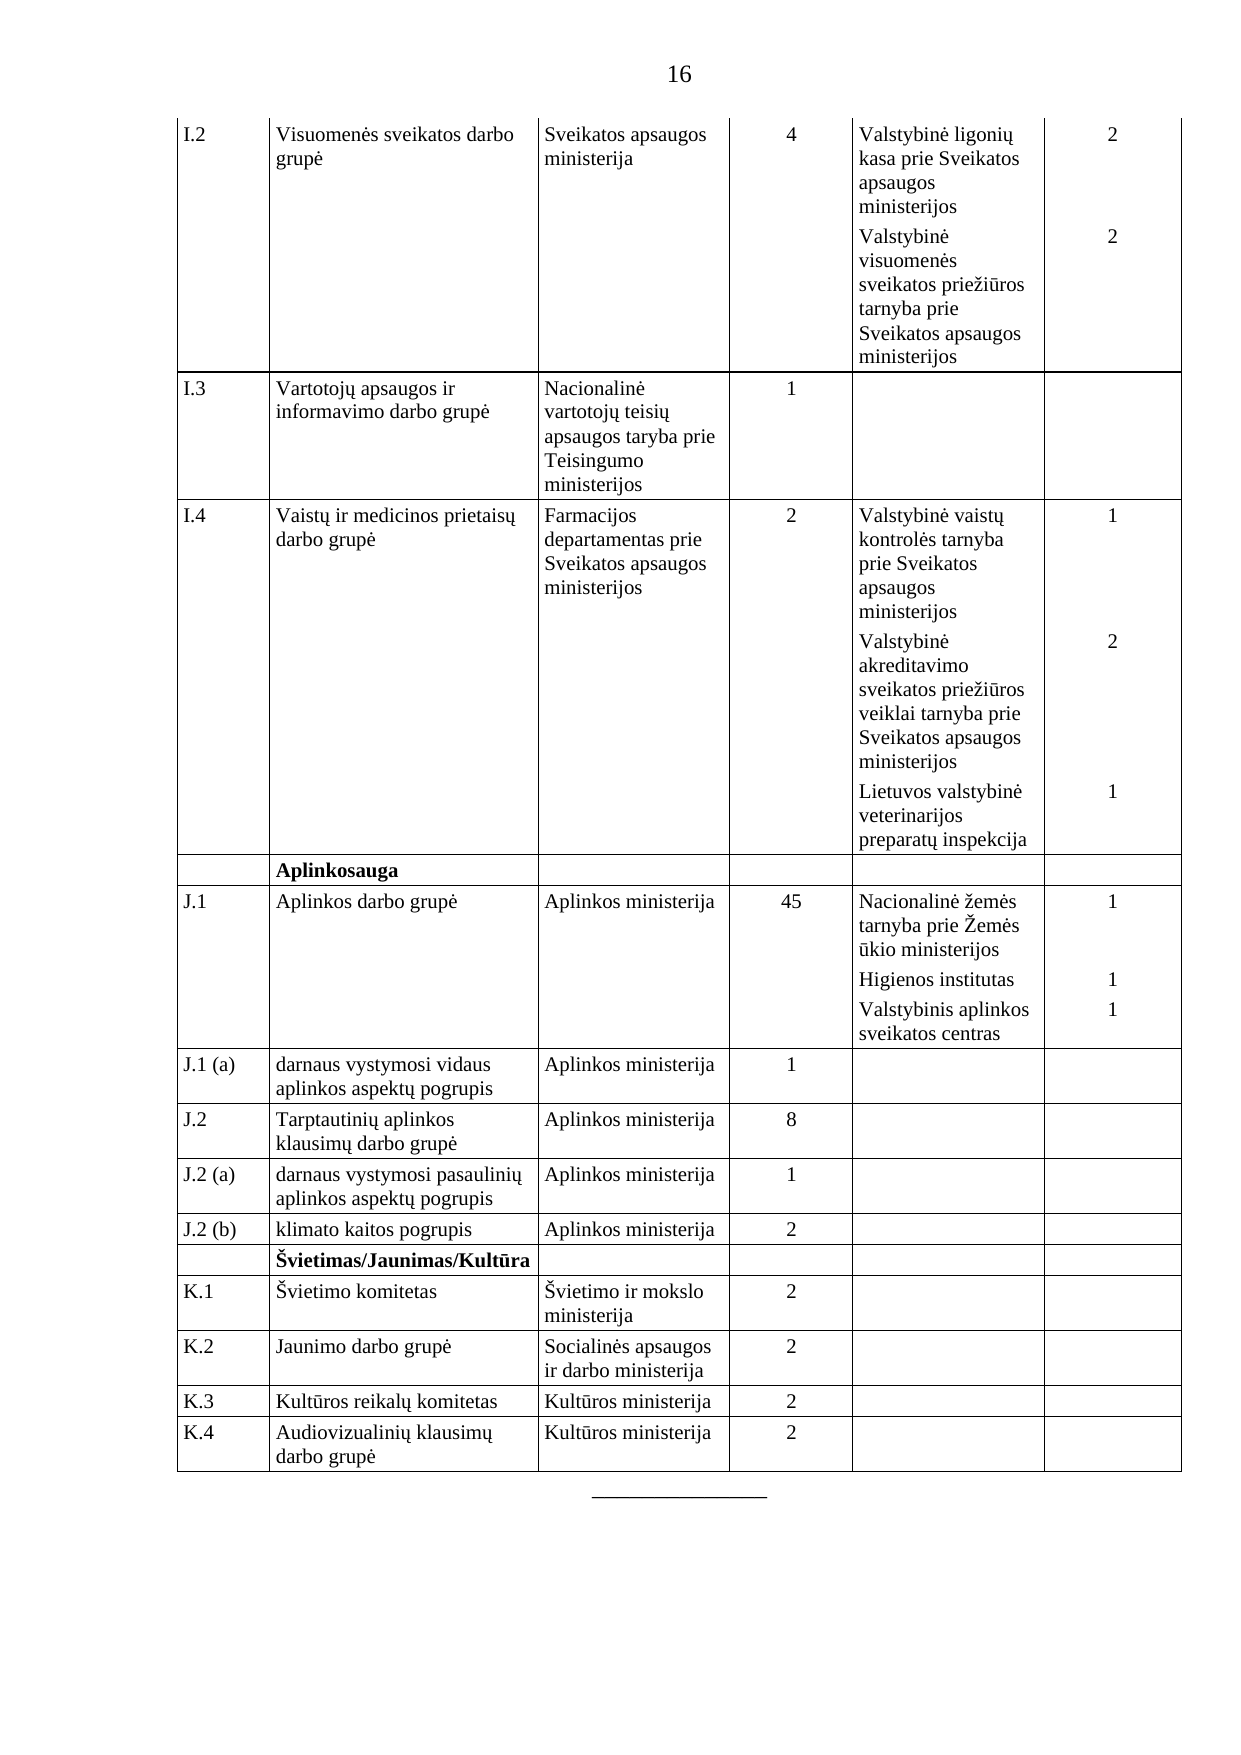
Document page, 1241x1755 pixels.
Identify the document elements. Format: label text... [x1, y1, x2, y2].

table_cell 2 [730, 1331, 852, 1385]
table_cell Valstybinis aplinkos sveikatos centras [853, 994, 1044, 1048]
table_cell 1 [1045, 500, 1181, 626]
table_cell [853, 1049, 1044, 1103]
table_cell I.3 [178, 373, 269, 499]
table_cell [178, 626, 269, 776]
table_cell 2 [730, 1276, 852, 1330]
table_cell [1045, 1331, 1181, 1385]
table_cell Nacionalinė vartotojų teisių apsaugos taryba prie Teisingumo ministerijos [539, 373, 729, 499]
table_cell klimato kaitos pogrupis [270, 1214, 538, 1244]
table_cell [539, 964, 729, 994]
table_cell [1045, 1049, 1181, 1103]
table_cell Švietimo ir mokslo ministerija [539, 1276, 729, 1330]
table_cell J.2 [178, 1104, 269, 1158]
table_cell 1 [1045, 994, 1181, 1048]
table_cell [539, 855, 729, 885]
table_cell 4 [730, 118, 852, 221]
text ______________ [177, 1472, 1181, 1501]
table_cell [1045, 855, 1181, 885]
table_cell Socialinės apsaugos ir darbo ministerija [539, 1331, 729, 1385]
table_cell Kultūros ministerija [539, 1386, 729, 1416]
table_cell [853, 1276, 1044, 1330]
table_cell Visuomenės sveikatos darbo grupė [270, 118, 538, 221]
table_cell Valstybinė visuomenės sveikatos priežiūros tarnyba prie Sveikatos apsaugos ministerijos [853, 221, 1044, 371]
table_cell Sveikatos apsaugos ministerija [539, 118, 729, 221]
table_cell [730, 221, 852, 371]
table_cell [1045, 1276, 1181, 1330]
table_cell 2 [730, 1386, 852, 1416]
table_cell J.2 (a) [178, 1159, 269, 1213]
table_cell 2 [1045, 221, 1181, 371]
table_cell K.1 [178, 1276, 269, 1330]
table_cell [853, 1417, 1044, 1471]
table_cell [1045, 1104, 1181, 1158]
table_cell Švietimas/Jaunimas/Kultūra [270, 1245, 538, 1275]
table_cell [270, 776, 538, 854]
table_cell Aplinkos ministerija [539, 886, 729, 964]
table_cell [178, 994, 269, 1048]
table_cell 1 [1045, 776, 1181, 854]
table_cell Audiovizualinių klausimų darbo grupė [270, 1417, 538, 1471]
table_cell Farmacijos departamentas prie Sveikatos apsaugos ministerijos [539, 500, 729, 626]
table_cell [853, 1214, 1044, 1244]
table_cell Tarptautinių aplinkos klausimų darbo grupė [270, 1104, 538, 1158]
table_cell Vaistų ir medicinos prietaisų darbo grupė [270, 500, 538, 626]
table_cell 8 [730, 1104, 852, 1158]
table_cell darnaus vystymosi vidaus aplinkos aspektų pogrupis [270, 1049, 538, 1103]
table_cell [539, 994, 729, 1048]
table_cell 45 [730, 886, 852, 964]
table_cell [270, 626, 538, 776]
table_cell [853, 1245, 1044, 1275]
table_cell Jaunimo darbo grupė [270, 1331, 538, 1385]
table_cell K.2 [178, 1331, 269, 1385]
table_cell J.2 (b) [178, 1214, 269, 1244]
table_cell [853, 1386, 1044, 1416]
table_cell 1 [1045, 886, 1181, 964]
table_cell K.3 [178, 1386, 269, 1416]
table_cell [178, 1245, 269, 1275]
table_cell [178, 964, 269, 994]
table_cell [539, 1245, 729, 1275]
table_cell [730, 626, 852, 776]
table_cell [730, 1245, 852, 1275]
table_cell [1045, 1245, 1181, 1275]
table_cell [1045, 1386, 1181, 1416]
table_cell 2 [1045, 118, 1181, 221]
table_cell Švietimo komitetas [270, 1276, 538, 1330]
table_cell 2 [730, 500, 852, 626]
table_cell [853, 1159, 1044, 1213]
table_cell Aplinkos ministerija [539, 1214, 729, 1244]
table_cell [1045, 1214, 1181, 1244]
table_cell [853, 1104, 1044, 1158]
table_cell [539, 626, 729, 776]
table_cell Aplinkos ministerija [539, 1104, 729, 1158]
table_cell J.1 (a) [178, 1049, 269, 1103]
table_cell 2 [1045, 626, 1181, 776]
table_cell Aplinkos ministerija [539, 1049, 729, 1103]
table_cell Nacionalinė žemės tarnyba prie Žemės ūkio ministerijos [853, 886, 1044, 964]
table_cell Aplinkosauga [270, 855, 538, 885]
table_cell [539, 221, 729, 371]
table_cell 1 [730, 1049, 852, 1103]
table_cell [270, 964, 538, 994]
table_cell Valstybinė akreditavimo sveikatos priežiūros veiklai tarnyba prie Sveikatos apsaugos ministerijos [853, 626, 1044, 776]
table_cell Lietuvos valstybinė veterinarijos preparatų inspekcija [853, 776, 1044, 854]
table_cell [178, 221, 269, 371]
table_cell Aplinkos darbo grupė [270, 886, 538, 964]
table_cell 1 [1045, 964, 1181, 994]
table_cell Kultūros reikalų komitetas [270, 1386, 538, 1416]
table_cell J.1 [178, 886, 269, 964]
table_cell [730, 964, 852, 994]
table_cell [853, 373, 1044, 499]
table_cell Aplinkos ministerija [539, 1159, 729, 1213]
table_cell [1045, 373, 1181, 499]
table_cell 1 [730, 373, 852, 499]
table_cell 2 [730, 1214, 852, 1244]
table_cell [178, 855, 269, 885]
table_cell [270, 994, 538, 1048]
table_cell Vartotojų apsaugos ir informavimo darbo grupė [270, 373, 538, 499]
table_cell Valstybinė vaistų kontrolės tarnyba prie Sveikatos apsaugos ministerijos [853, 500, 1044, 626]
table_cell Kultūros ministerija [539, 1417, 729, 1471]
table_cell Valstybinė ligonių kasa prie Sveikatos apsaugos ministerijos [853, 118, 1044, 221]
table_cell 1 [730, 1159, 852, 1213]
table_cell [539, 776, 729, 854]
table_cell K.4 [178, 1417, 269, 1471]
table_cell 2 [730, 1417, 852, 1471]
table_cell [1045, 1159, 1181, 1213]
table_cell [178, 776, 269, 854]
table_cell [270, 221, 538, 371]
table_cell I.2 [178, 118, 269, 221]
table_cell [730, 994, 852, 1048]
table_cell [1045, 1417, 1181, 1471]
table_cell [853, 1331, 1044, 1385]
table_cell I.4 [178, 500, 269, 626]
table_cell [853, 855, 1044, 885]
table_cell Higienos institutas [853, 964, 1044, 994]
table_cell [730, 776, 852, 854]
table_cell darnaus vystymosi pasaulinių aplinkos aspektų pogrupis [270, 1159, 538, 1213]
table_cell [730, 855, 852, 885]
